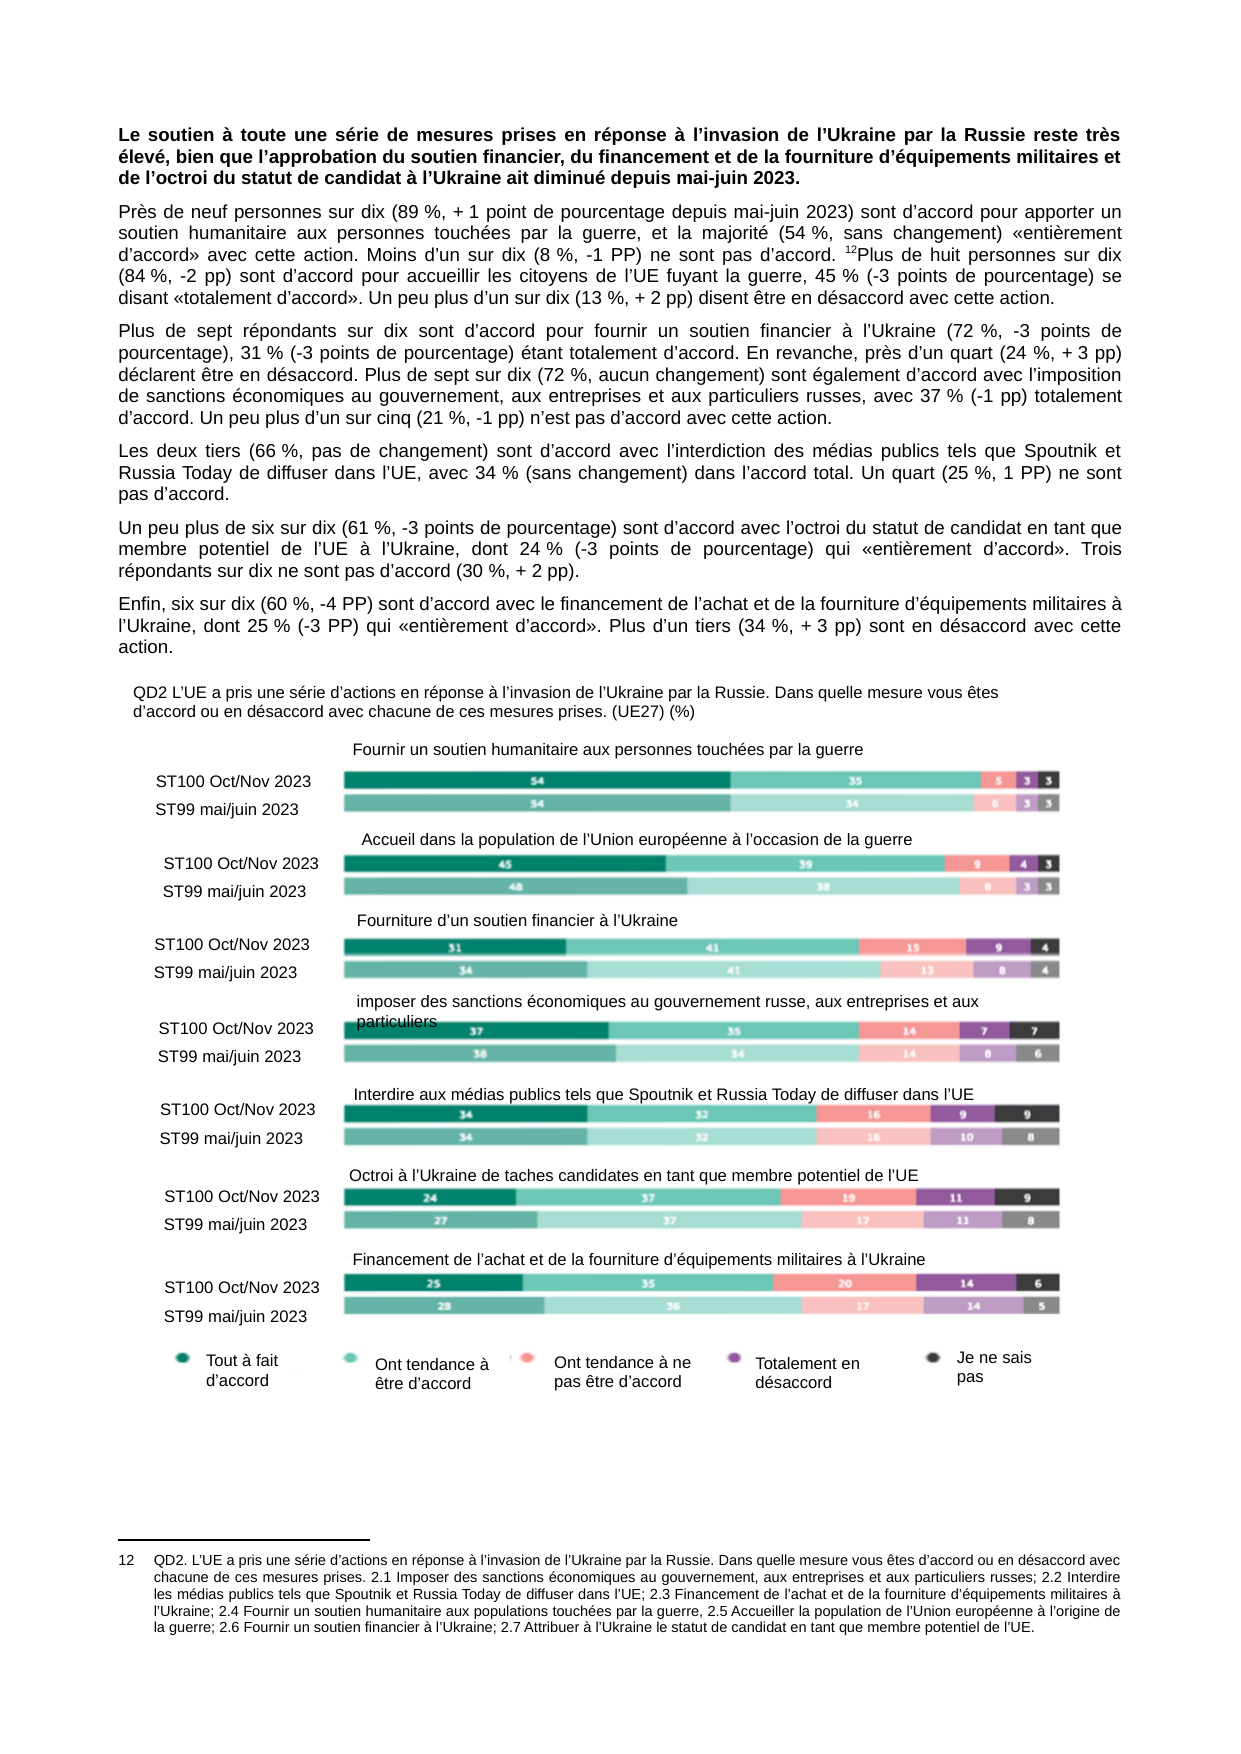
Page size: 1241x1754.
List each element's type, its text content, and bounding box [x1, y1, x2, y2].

text Les deux tiers (66 %, pas de changement) sont d’accord avec l’interdiction des médias publics tels que Spoutnik et Russia Today de diffuser dans l’UE, avec 34 % (sans changement) dans l’accord total. Un quart (25 %, 1 PP) ne sont pas d’accord. [118, 440, 1122, 505]
text QD2. L’UE a pris une série d’actions en réponse à l’invasion de l’Ukraine par la Russie. Dans quelle mesure vous êtes d’accord ou en désaccord avec chacune de ces mesures prises. 2.1 Imposer des sanctions économiques au gouvernement, aux entreprises et aux particuliers russes; 2.2 Interdire les médias publics tels que Spoutnik et Russia Today de diffuser dans l’UE; 2.3 Financement de l’achat et de la fourniture d’équipements militaires à l’Ukraine; 2.4 Fournir un soutien humanitaire aux populations touchées par la guerre, 2.5 Accueiller la population de l’Union européenne à l’origine de la guerre; 2.6 Fournir un soutien financier à l’Ukraine; 2.7 Attribuer à l’Ukraine le statut de candidat en tant que membre potentiel de l’UE. [118, 1552, 1122, 1636]
picture [341, 767, 1062, 1320]
text Un peu plus de six sur dix (61 %, -3 points de pourcentage) sont d’accord avec l’octroi du statut de candidat en tant que membre potentiel de l’UE à l’Ukraine, dont 24 % (-3 points de pourcentage) qui «entièrement d’accord». Trois répondants sur dix ne sont pas d’accord (30 %, + 2 pp). [118, 517, 1122, 581]
text Enfin, six sur dix (60 %, -4 PP) sont d’accord avec le financement de l’achat et de la fourniture d’équipements militaires à l’Ukraine, dont 25 % (-3 PP) qui «entièrement d’accord». Plus d’un tiers (34 %, + 3 pp) sont en désaccord avec cette action. [118, 593, 1122, 658]
text Le soutien à toute une série de mesures prises en réponse à l’invasion de l’Ukraine par la Russie reste très élevé, bien que l’approbation du soutien financier, du financement et de la fourniture d’équipements militaires et de l’octroi du statut de candidat à l’Ukraine ait diminué depuis mai-juin 2023. [118, 124, 1122, 189]
text Plus de sept répondants sur dix sont d’accord pour fournir un soutien financier à l’Ukraine (72 %, -3 points de pourcentage), 31 % (-3 points de pourcentage) étant totalement d’accord. En revanche, près d’un quart (24 %, + 3 pp) déclarent être en désaccord. Plus de sept sur dix (72 %, aucun changement) sont également d’accord avec l’imposition de sanctions économiques au gouvernement, aux entreprises et aux particuliers russes, avec 37 % (-1 pp) totalement d’accord. Un peu plus d’un sur cinq (21 %, -1 pp) n’est pas d’accord avec cette action. [118, 320, 1122, 428]
text Près de neuf personnes sur dix (89 %, + 1 point de pourcentage depuis mai-juin 2023) sont d’accord pour apporter un soutien humanitaire aux personnes touchées par la guerre, et la majorité (54 %, sans changement) «entièrement d’accord» avec cette action. Moins d’un sur dix (8 %, -1 PP) ne sont pas d’accord. Plus de huit personnes sur dix (84 %, -2 pp) sont d’accord pour accueillir les citoyens de l’UE fuyant la guerre, 45 % (-3 points de pourcentage) se disant «totalement d’accord». Un peu plus d’un sur dix (13 %, + 2 pp) disent être en désaccord avec cette action. [118, 201, 1122, 308]
picture [160, 1339, 948, 1377]
